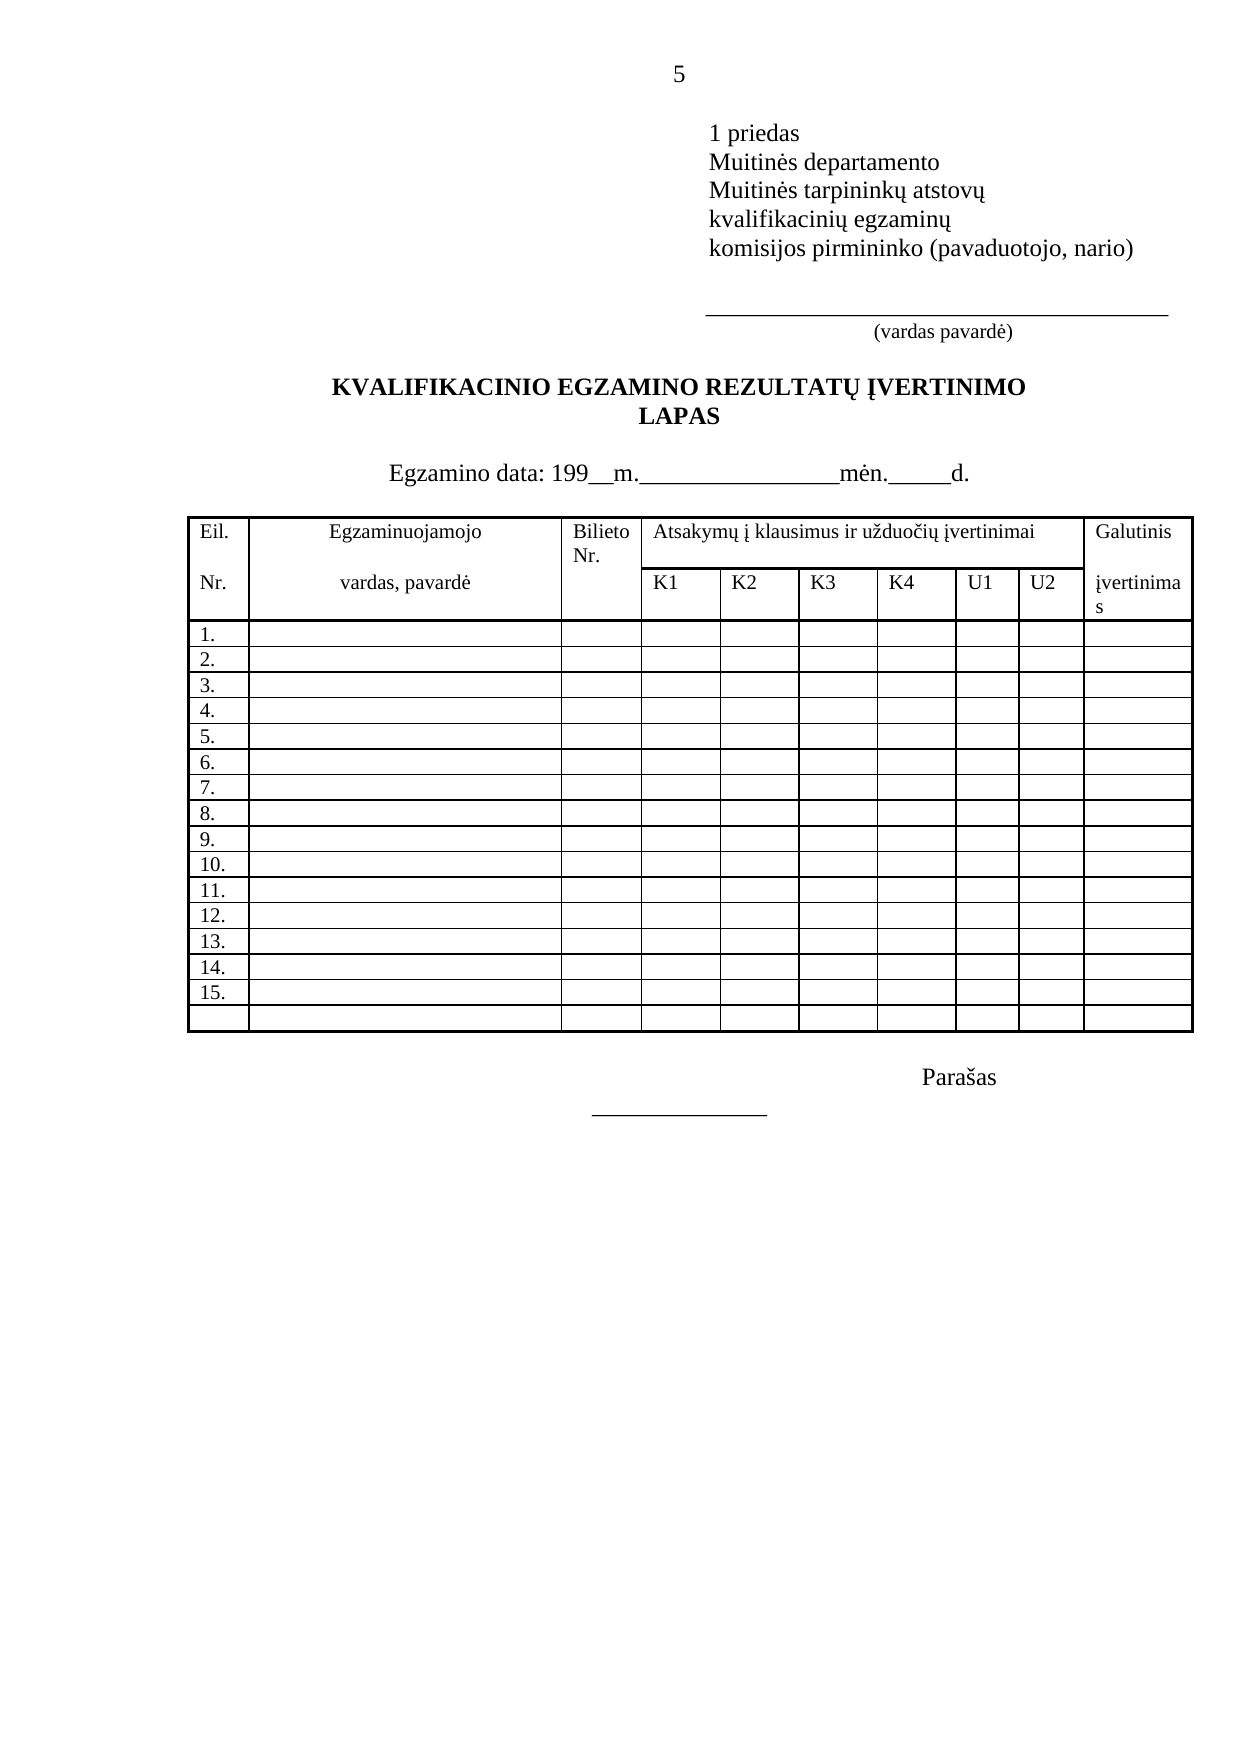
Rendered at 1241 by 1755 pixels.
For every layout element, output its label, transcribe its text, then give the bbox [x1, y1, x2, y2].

table_cell [721, 698, 798, 722]
table_cell [721, 724, 798, 748]
table_cell [721, 1006, 798, 1030]
table_cell [250, 929, 561, 953]
table_header Bilieto Nr. [562, 519, 641, 567]
table_cell [642, 622, 720, 646]
table_cell [800, 955, 877, 979]
table_cell [878, 1006, 955, 1030]
table_cell [250, 673, 561, 697]
table_cell 12. [190, 903, 248, 927]
table_cell [250, 750, 561, 774]
table_cell [562, 827, 641, 851]
table_cell [957, 647, 1018, 671]
table_cell [1085, 852, 1191, 876]
table_cell [250, 698, 561, 722]
table_cell [250, 980, 561, 1004]
table_cell 1. [190, 622, 248, 646]
text ______________ [177, 1091, 1181, 1119]
table_cell [250, 955, 561, 979]
table_cell [957, 955, 1018, 979]
table_cell 14. [190, 955, 248, 979]
table_cell [800, 698, 877, 722]
table_cell [1020, 929, 1083, 953]
table_cell [878, 878, 955, 902]
table_cell [562, 567, 641, 618]
table_cell [250, 827, 561, 851]
text Muitinės departamento [177, 147, 1181, 176]
table_cell [1020, 955, 1083, 979]
table_cell 8. [190, 801, 248, 825]
table_cell [642, 852, 720, 876]
table_cell K1 [642, 570, 720, 618]
table_cell [878, 750, 955, 774]
table_cell [1020, 801, 1083, 825]
table_cell [562, 801, 641, 825]
table_cell [878, 852, 955, 876]
table_cell [957, 622, 1018, 646]
text Muitinės tarpininkų atstovų [177, 176, 1181, 204]
table_cell [800, 673, 877, 697]
table_cell [957, 827, 1018, 851]
table_cell [1085, 827, 1191, 851]
table_cell [1020, 622, 1083, 646]
table_cell [721, 955, 798, 979]
table_cell [642, 929, 720, 953]
table_cell [800, 750, 877, 774]
table_header Egzaminuojamojo [250, 519, 561, 567]
table_cell [250, 801, 561, 825]
table_cell [957, 750, 1018, 774]
table_cell [721, 622, 798, 646]
table_cell [800, 1006, 877, 1030]
table_cell [642, 647, 720, 671]
table_cell [721, 801, 798, 825]
table_cell [800, 852, 877, 876]
table_cell Nr. [190, 567, 248, 618]
table_cell [957, 878, 1018, 902]
text (vardas pavardė) [177, 319, 1181, 343]
table_cell [562, 878, 641, 902]
table_cell įvertinimas [1085, 567, 1191, 618]
table_cell [642, 980, 720, 1004]
table_cell 5. [190, 724, 248, 748]
table_cell [642, 878, 720, 902]
table_cell [1020, 750, 1083, 774]
table_cell [250, 724, 561, 748]
table_cell [642, 903, 720, 927]
table_cell [1085, 622, 1191, 646]
table_cell [642, 775, 720, 799]
table_cell [800, 775, 877, 799]
table_cell [800, 724, 877, 748]
table_cell [878, 903, 955, 927]
table_header Atsakymų į klausimus ir užduočių įvertinimai [642, 519, 1083, 567]
table_cell [1020, 827, 1083, 851]
table_cell 10. [190, 852, 248, 876]
table_cell [721, 878, 798, 902]
table_cell U1 [957, 570, 1018, 618]
table_cell [1020, 698, 1083, 722]
table_header Galutinis [1085, 519, 1191, 567]
text komisijos pirmininko (pavaduotojo, nario) [177, 233, 1181, 262]
table_cell [1020, 647, 1083, 671]
table_cell [878, 775, 955, 799]
table_cell [642, 750, 720, 774]
table_cell [562, 903, 641, 927]
table_cell [721, 852, 798, 876]
table_cell [878, 801, 955, 825]
table_cell [800, 647, 877, 671]
table_cell [800, 929, 877, 953]
text KVALIFIKACINIO EGZAMINO REZULTATŲ ĮVERTINIMO [177, 372, 1181, 401]
table_cell [878, 622, 955, 646]
table_cell [562, 622, 641, 646]
text 1 priedas [709, 118, 1181, 147]
table_cell [562, 955, 641, 979]
table_cell 7. [190, 775, 248, 799]
text kvalifikacinių egzaminų [177, 204, 1181, 233]
table_cell 6. [190, 750, 248, 774]
table_cell [562, 980, 641, 1004]
table_cell 3. [190, 673, 248, 697]
table_cell 2. [190, 647, 248, 671]
table_cell [878, 827, 955, 851]
table_cell [800, 801, 877, 825]
table_cell [800, 980, 877, 1004]
table_cell [878, 647, 955, 671]
table_cell [250, 852, 561, 876]
table_cell [562, 750, 641, 774]
table_cell [1085, 698, 1191, 722]
table_cell [878, 673, 955, 697]
table_cell [642, 801, 720, 825]
table_cell [957, 980, 1018, 1004]
table_cell [957, 673, 1018, 697]
table_cell [562, 698, 641, 722]
table_cell [1085, 878, 1191, 902]
table_cell [250, 622, 561, 646]
table_cell [1020, 980, 1083, 1004]
table_cell [721, 750, 798, 774]
table_cell [878, 929, 955, 953]
table_cell [642, 673, 720, 697]
table_cell [562, 724, 641, 748]
table_cell [721, 647, 798, 671]
table_cell [1085, 647, 1191, 671]
table_cell [721, 673, 798, 697]
table_cell vardas, pavardė [250, 567, 561, 618]
table_cell [721, 903, 798, 927]
table_cell [721, 980, 798, 1004]
table_cell [1085, 801, 1191, 825]
table_cell [878, 698, 955, 722]
table_cell 11. [190, 878, 248, 902]
table_cell [878, 955, 955, 979]
table_cell [1085, 955, 1191, 979]
table_cell [800, 903, 877, 927]
table_cell [878, 724, 955, 748]
table_cell [1085, 673, 1191, 697]
table_cell [562, 1006, 641, 1030]
table_cell [721, 929, 798, 953]
table_cell 13. [190, 929, 248, 953]
table_cell [642, 955, 720, 979]
table_cell [190, 1006, 248, 1030]
table_cell K3 [800, 570, 877, 618]
text Egzamino data: 199__m.________________mėn._____d. [177, 458, 1181, 487]
table_cell [642, 698, 720, 722]
text LAPAS [177, 401, 1181, 430]
table_cell [957, 929, 1018, 953]
table_cell [642, 827, 720, 851]
table_cell [1020, 878, 1083, 902]
table_cell [1085, 929, 1191, 953]
table_cell [562, 929, 641, 953]
table_header Eil. [190, 519, 248, 567]
table_cell K2 [721, 570, 798, 618]
table_cell [957, 775, 1018, 799]
table_cell [800, 827, 877, 851]
table_cell [800, 622, 877, 646]
table_cell [1020, 724, 1083, 748]
table_cell [878, 980, 955, 1004]
table_cell [250, 775, 561, 799]
text _____________________________________ [177, 291, 1181, 319]
table_cell 9. [190, 827, 248, 851]
text Parašas [177, 1062, 1181, 1091]
table_cell [1085, 1006, 1191, 1030]
table_cell [957, 1006, 1018, 1030]
table_cell [957, 724, 1018, 748]
table_cell [957, 801, 1018, 825]
table_cell K4 [878, 570, 955, 618]
table_cell [1085, 980, 1191, 1004]
table_cell [1020, 775, 1083, 799]
table_cell [800, 878, 877, 902]
table_cell U2 [1020, 570, 1083, 618]
table_cell [721, 827, 798, 851]
table_cell [1085, 750, 1191, 774]
table_cell [721, 775, 798, 799]
table_cell 4. [190, 698, 248, 722]
table_cell [642, 1006, 720, 1030]
table_cell [642, 724, 720, 748]
table_cell [562, 647, 641, 671]
table_cell [1020, 852, 1083, 876]
table_cell [957, 852, 1018, 876]
table_cell 15. [190, 980, 248, 1004]
table_cell [1085, 903, 1191, 927]
table_cell [250, 878, 561, 902]
table_cell [562, 852, 641, 876]
table_cell [1020, 903, 1083, 927]
table_cell [562, 673, 641, 697]
table_cell [1020, 1006, 1083, 1030]
table_cell [957, 698, 1018, 722]
table_cell [1085, 724, 1191, 748]
table_cell [957, 903, 1018, 927]
table_cell [250, 647, 561, 671]
table_cell [1085, 775, 1191, 799]
table_cell [250, 1006, 561, 1030]
table_cell [562, 775, 641, 799]
table_cell [250, 903, 561, 927]
table_cell [1020, 673, 1083, 697]
